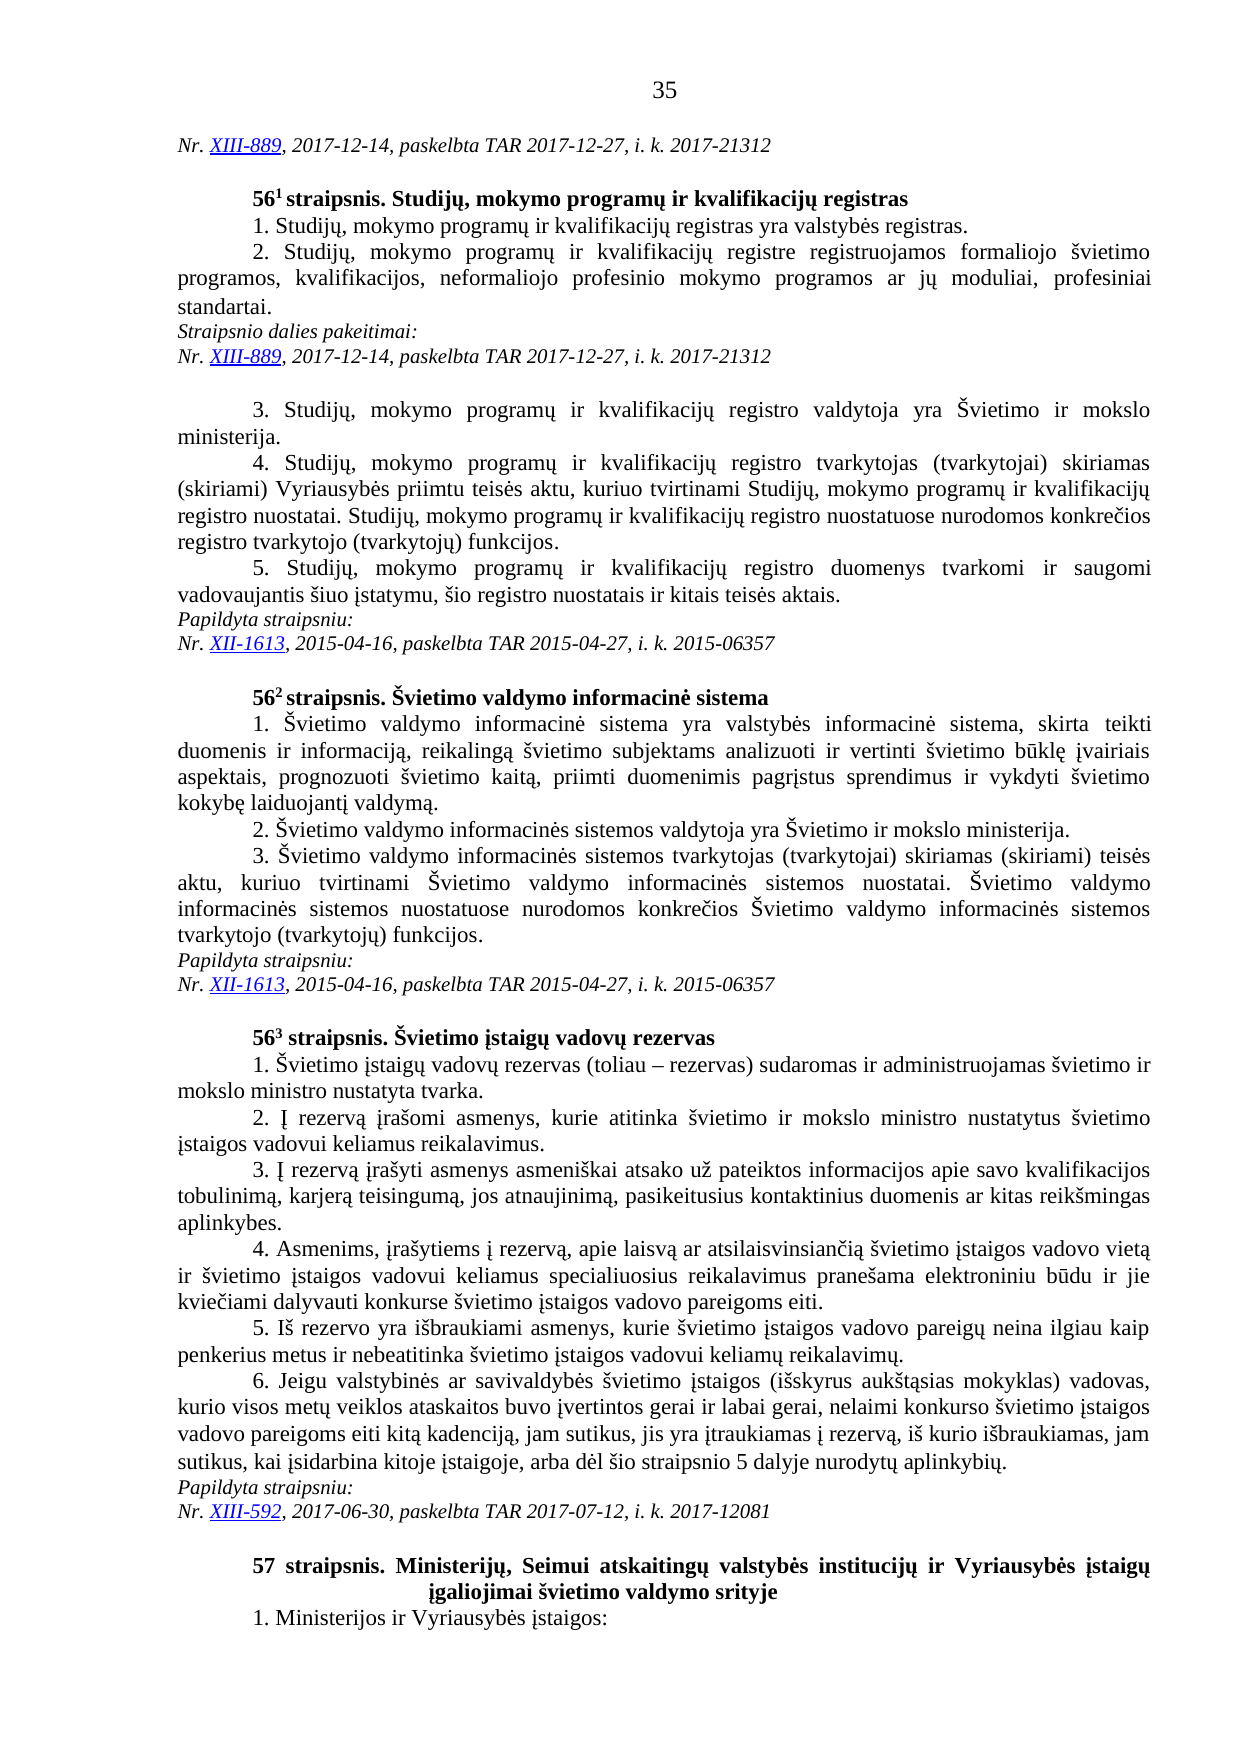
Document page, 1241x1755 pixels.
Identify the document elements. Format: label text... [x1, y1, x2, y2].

text 3. Švietimo valdymo informacinės sistemos tvarkytojas (tvarkytojai) skiriamas (skiriami) teisės aktu, kuriuo tvirtinami Švietimo valdymo informacinės sistemos nuostatai. Švietimo valdymo informacinės sistemos nuostatuose nurodomos konkrečios Švietimo valdymo informacinės sistemos tvarkytojo (tvarkytojų) funkcijos. [177, 842, 1152, 948]
text Papildyta straipsniu: [177, 948, 1152, 972]
text 1. Švietimo įstaigų vadovų rezervas (toliau – rezervas) sudaromas ir administruojamas švietimo ir mokslo ministro nustatyta tvarka. [177, 1051, 1152, 1103]
text 563 straipsnis. Švietimo įstaigų vadovų rezervas [177, 1024, 1152, 1051]
text 2. Studijų, mokymo programų ir kvalifikacijų registre registruojamos formaliojo švietimo programos, kvalifikacijos, neformaliojo profesinio mokymo programos ar jų moduliai, profesiniai standartai. [177, 238, 1152, 319]
text Nr. XIII-889, 2017-12-14, paskelbta TAR 2017-12-27, i. k. 2017-21312 [177, 132, 1152, 157]
text 562 straipsnis. Švietimo valdymo informacinė sistema [177, 684, 1152, 710]
text 57 straipsnis. Ministerijų, Seimui atskaitingų valstybės institucijų ir Vyriausybės įstaigų įgaliojimai švietimo valdymo srityje [252, 1552, 1152, 1604]
text 4. Asmenims, įrašytiems į rezervą, apie laisvą ar atsilaisvinsiančią švietimo įstaigos vadovo vietą ir švietimo įstaigos vadovui keliamus specialiuosius reikalavimus pranešama elektroniniu būdu ir jie kviečiami dalyvauti konkurse švietimo įstaigos vadovo pareigoms eiti. [177, 1235, 1152, 1314]
text 5. Studijų, mokymo programų ir kvalifikacijų registro duomenys tvarkomi ir saugomi vadovaujantis šiuo įstatymu, šio registro nuostatais ir kitais teisės aktais. [177, 554, 1152, 607]
text Nr. XII-1613, 2015-04-16, paskelbta TAR 2015-04-27, i. k. 2015-06357 [177, 631, 1152, 655]
text 1. Švietimo valdymo informacinė sistema yra valstybės informacinė sistema, skirta teikti duomenis ir informaciją, reikalingą švietimo subjektams analizuoti ir vertinti švietimo būklę įvairiais aspektais, prognozuoti švietimo kaitą, priimti duomenimis pagrįstus sprendimus ir vykdyti švietimo kokybę laiduojantį valdymą. [177, 710, 1152, 816]
text 2. Į rezervą įrašomi asmenys, kurie atitinka švietimo ir mokslo ministro nustatytus švietimo įstaigos vadovui keliamus reikalavimus. [177, 1103, 1152, 1156]
text 3. Studijų, mokymo programų ir kvalifikacijų registro valdytoja yra Švietimo ir mokslo ministerija. [177, 396, 1152, 449]
text 1. Ministerijos ir Vyriausybės įstaigos: [177, 1604, 1152, 1631]
text Papildyta straipsniu: [177, 607, 1152, 631]
text 561 straipsnis. Studijų, mokymo programų ir kvalifikacijų registras [177, 185, 1152, 212]
text 2. Švietimo valdymo informacinės sistemos valdytoja yra Švietimo ir mokslo ministerija. [177, 816, 1152, 842]
text Nr. XII-1613, 2015-04-16, paskelbta TAR 2015-04-27, i. k. 2015-06357 [177, 972, 1152, 996]
text Nr. XIII-592, 2017-06-30, paskelbta TAR 2017-07-12, i. k. 2017-12081 [177, 1499, 1152, 1523]
text Papildyta straipsniu: [177, 1475, 1152, 1499]
text 1. Studijų, mokymo programų ir kvalifikacijų registras yra valstybės registras. [177, 212, 1152, 238]
text Straipsnio dalies pakeitimai: [177, 319, 1152, 343]
text 5. Iš rezervo yra išbraukiami asmenys, kurie švietimo įstaigos vadovo pareigų neina ilgiau kaip penkerius metus ir nebeatitinka švietimo įstaigos vadovui keliamų reikalavimų. [177, 1314, 1152, 1367]
text 4. Studijų, mokymo programų ir kvalifikacijų registro tvarkytojas (tvarkytojai) skiriamas (skiriami) Vyriausybės priimtu teisės aktu, kuriuo tvirtinami Studijų, mokymo programų ir kvalifikacijų registro nuostatai. Studijų, mokymo programų ir kvalifikacijų registro nuostatuose nurodomos konkrečios registro tvarkytojo (tvarkytojų) funkcijos. [177, 449, 1152, 554]
text Nr. XIII-889, 2017-12-14, paskelbta TAR 2017-12-27, i. k. 2017-21312 [177, 343, 1152, 368]
text 3. Į rezervą įrašyti asmenys asmeniškai atsako už pateiktos informacijos apie savo kvalifikacijos tobulinimą, karjerą teisingumą, jos atnaujinimą, pasikeitusius kontaktinius duomenis ar kitas reikšmingas aplinkybes. [177, 1156, 1152, 1235]
text 6. Jeigu valstybinės ar savivaldybės švietimo įstaigos (išskyrus aukštąsias mokyklas) vadovas, kurio visos metų veiklos ataskaitos buvo įvertintos gerai ir labai gerai, nelaimi konkurso švietimo įstaigos vadovo pareigoms eiti kitą kadenciją, jam sutikus, jis yra įtraukiamas į rezervą, iš kurio išbraukiamas, jam sutikus, kai įsidarbina kitoje įstaigoje, arba dėl šio straipsnio 5 dalyje nurodytų aplinkybių. [177, 1367, 1152, 1475]
